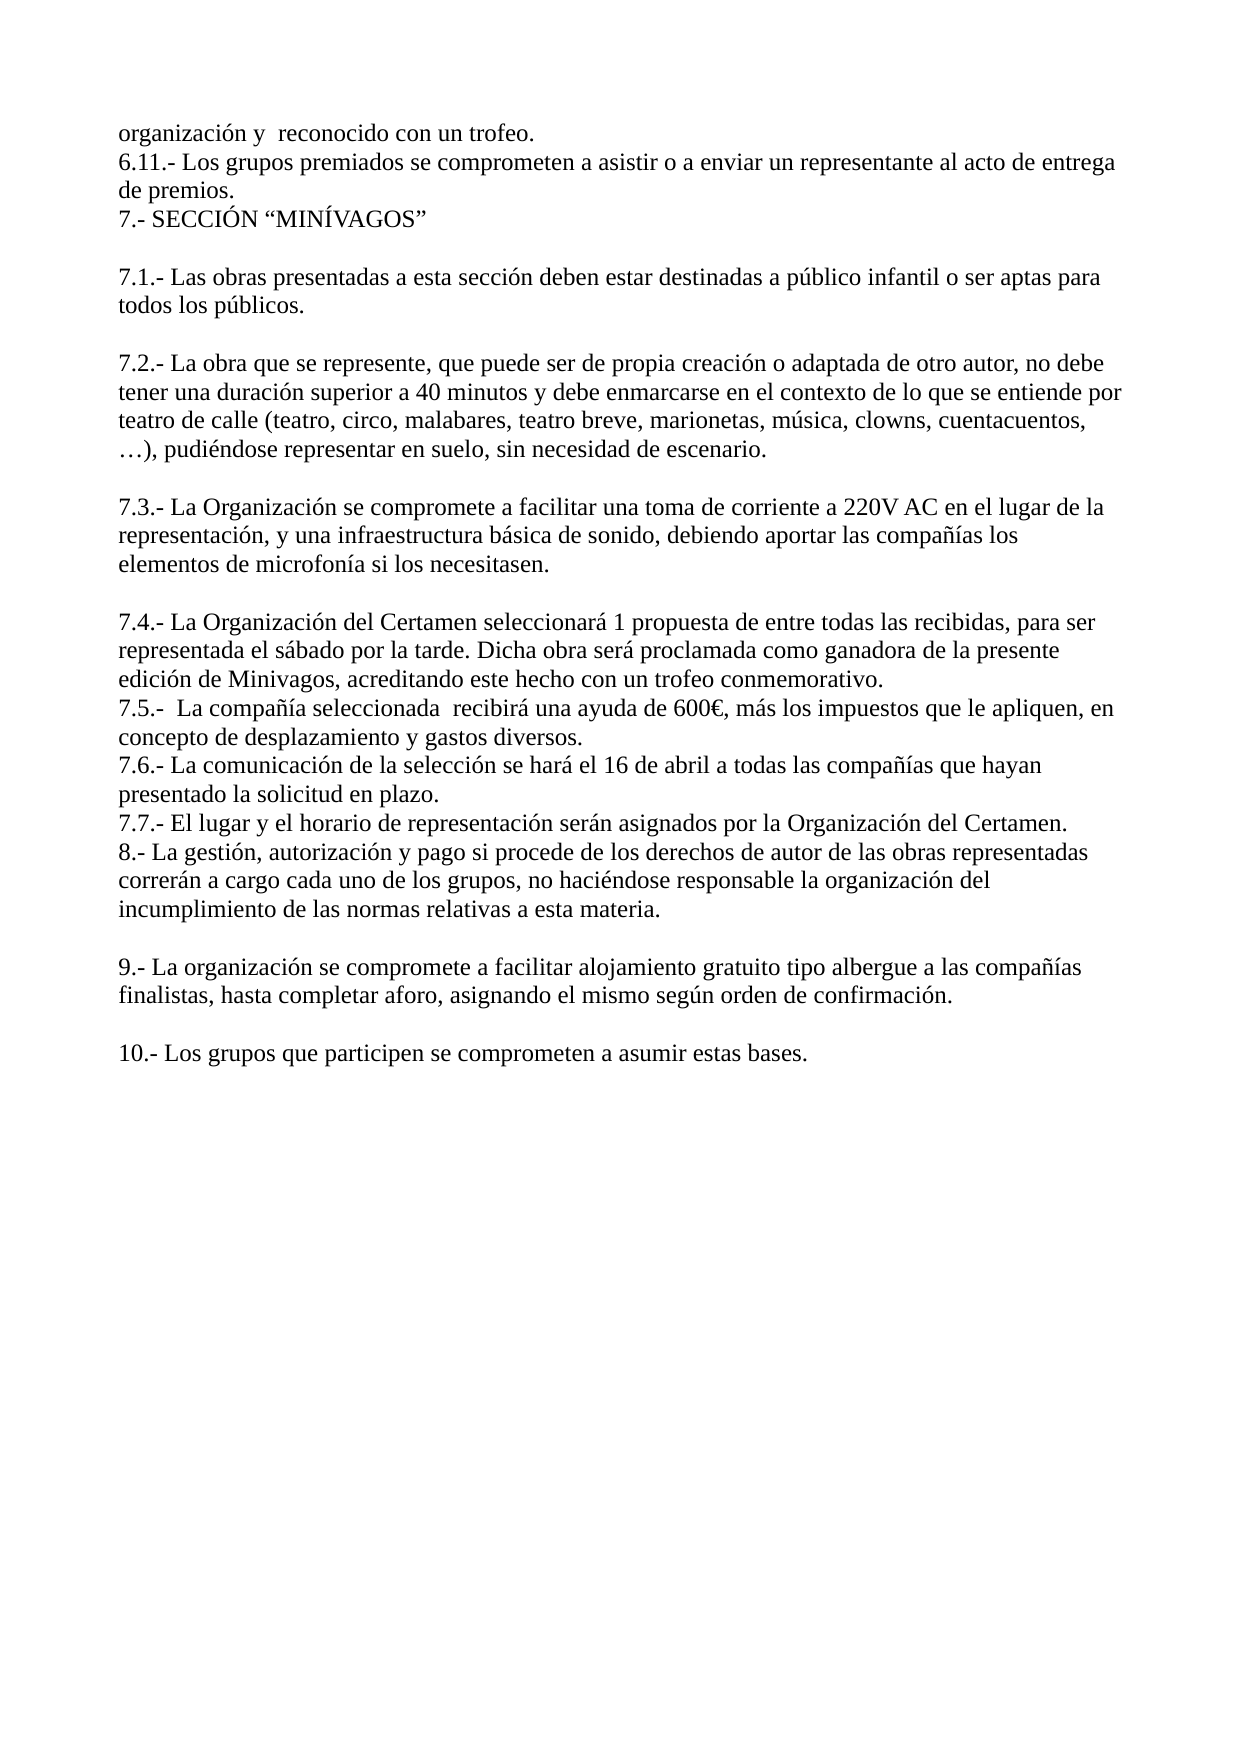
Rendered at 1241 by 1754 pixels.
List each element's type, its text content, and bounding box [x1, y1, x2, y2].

text 9.- La organización se compromete a facilitar alojamiento gratuito tipo albergue a las compañías finalistas, hasta completar aforo, asignando el mismo según orden de confirmación. [118, 952, 1122, 1009]
text 8.- La gestión, autorización y pago si procede de los derechos de autor de las obras representadas correrán a cargo cada uno de los grupos, no haciéndose responsable la organización del incumplimiento de las normas relativas a esta materia. [118, 837, 1122, 923]
text 7.5.- La compañía seleccionada recibirá una ayuda de 600€, más los impuestos que le apliquen, en concepto de desplazamiento y gastos diversos. [118, 693, 1122, 751]
text 7.2.- La obra que se represente, que puede ser de propia creación o adaptada de otro autor, no debe tener una duración superior a 40 minutos y debe enmarcarse en el contexto de lo que se entiende por teatro de calle (teatro, circo, malabares, teatro breve, marionetas, música, clowns, cuentacuentos, …), pudiéndose representar en suelo, sin necesidad de escenario. [118, 348, 1122, 463]
text 7.- SECCIÓN “MINÍVAGOS” [118, 204, 1122, 233]
text organización y reconocido con un trofeo. [118, 118, 1122, 147]
text 7.7.- El lugar y el horario de representación serán asignados por la Organización del Certamen. [118, 808, 1122, 837]
text 7.1.- Las obras presentadas a esta sección deben estar destinadas a público infantil o ser aptas para todos los públicos. [118, 262, 1122, 319]
text 6.11.- Los grupos premiados se comprometen a asistir o a enviar un representante al acto de entrega de premios. [118, 147, 1122, 204]
text 7.3.- La Organización se compromete a facilitar una toma de corriente a 220V AC en el lugar de la representación, y una infraestructura básica de sonido, debiendo aportar las compañías los elementos de microfonía si los necesitasen. [118, 492, 1122, 578]
text 7.6.- La comunicación de la selección se hará el 16 de abril a todas las compañías que hayan presentado la solicitud en plazo. [118, 751, 1122, 808]
text 7.4.- La Organización del Certamen seleccionará 1 propuesta de entre todas las recibidas, para ser representada el sábado por la tarde. Dicha obra será proclamada como ganadora de la presente edición de Minivagos, acreditando este hecho con un trofeo conmemorativo. [118, 607, 1122, 693]
text 10.- Los grupos que participen se comprometen a asumir estas bases. [118, 1038, 1122, 1067]
